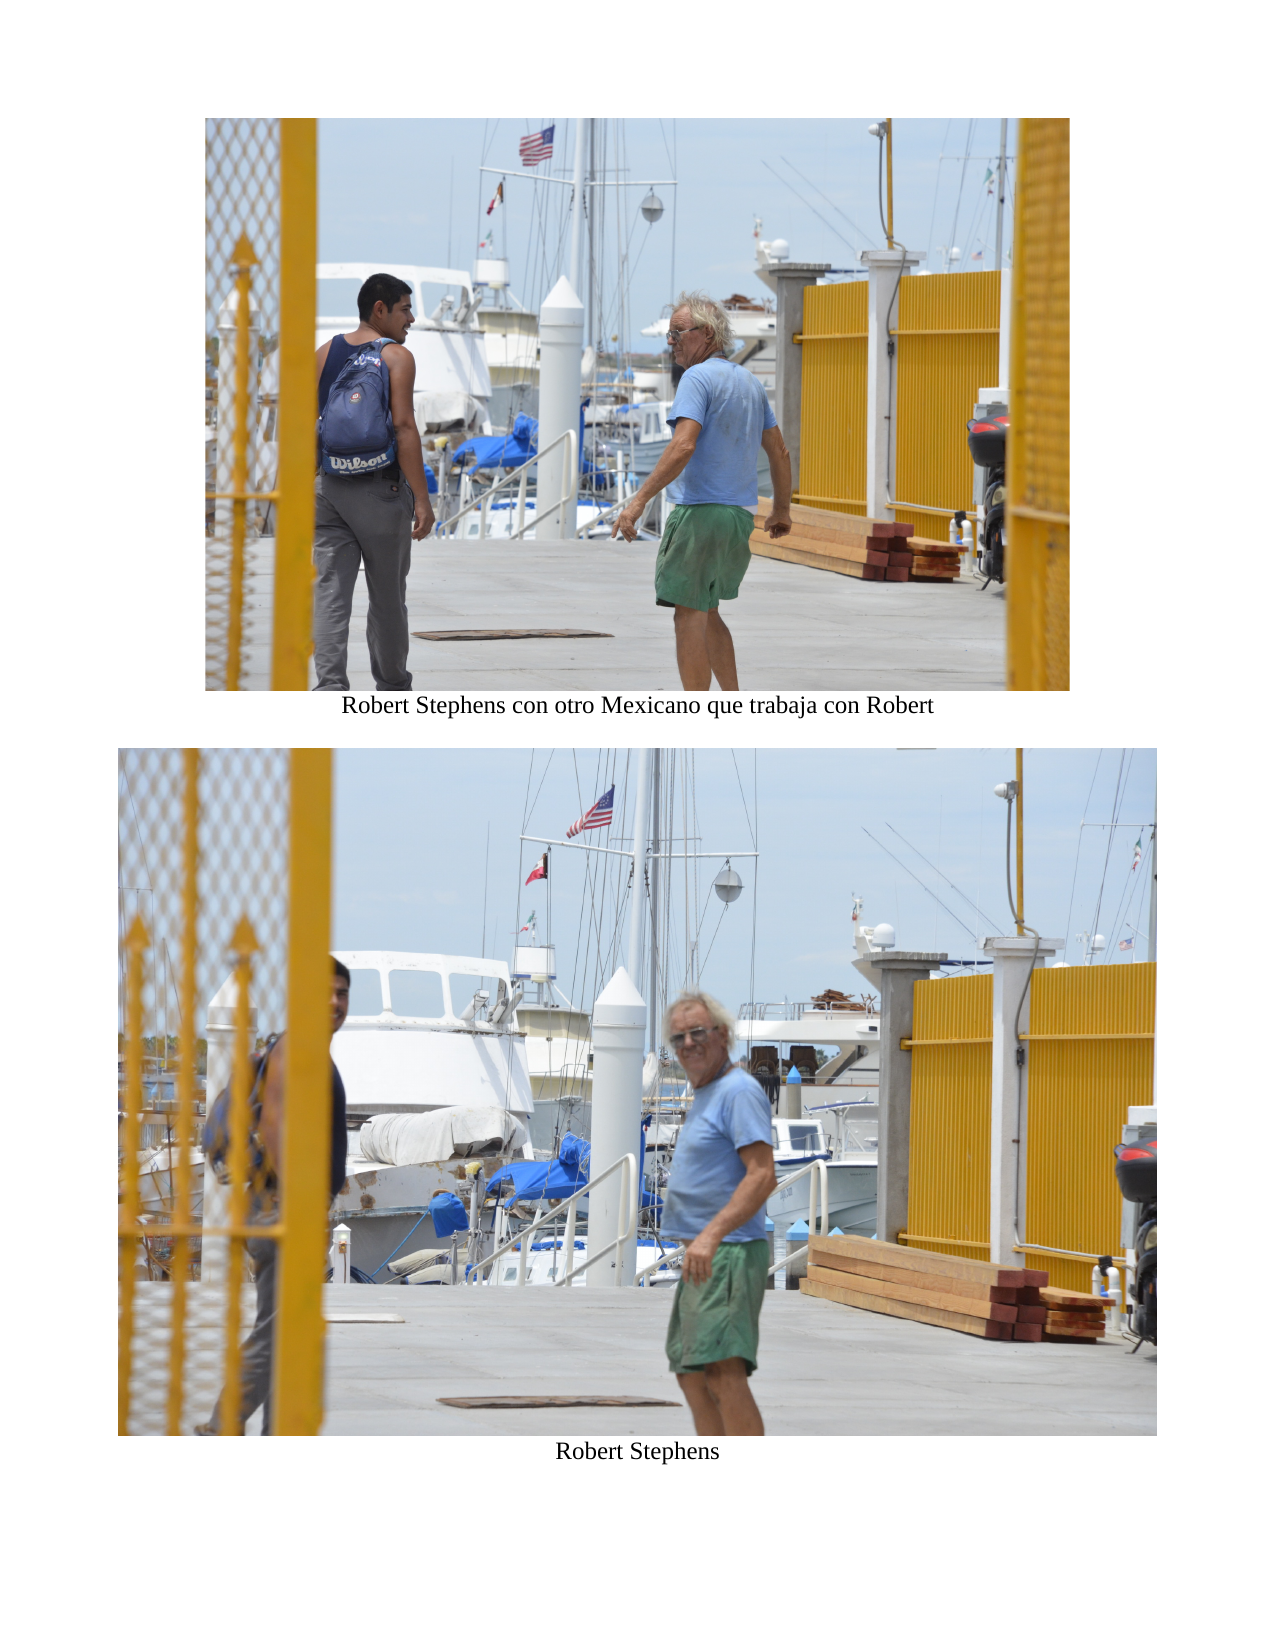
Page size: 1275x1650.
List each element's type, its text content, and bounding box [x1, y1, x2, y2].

text Robert Stephens con otro Mexicano que trabaja con Robert [118, 118, 1157, 719]
picture [118, 748, 1157, 1436]
text Robert Stephens [118, 1436, 1157, 1465]
picture [205, 118, 1070, 691]
